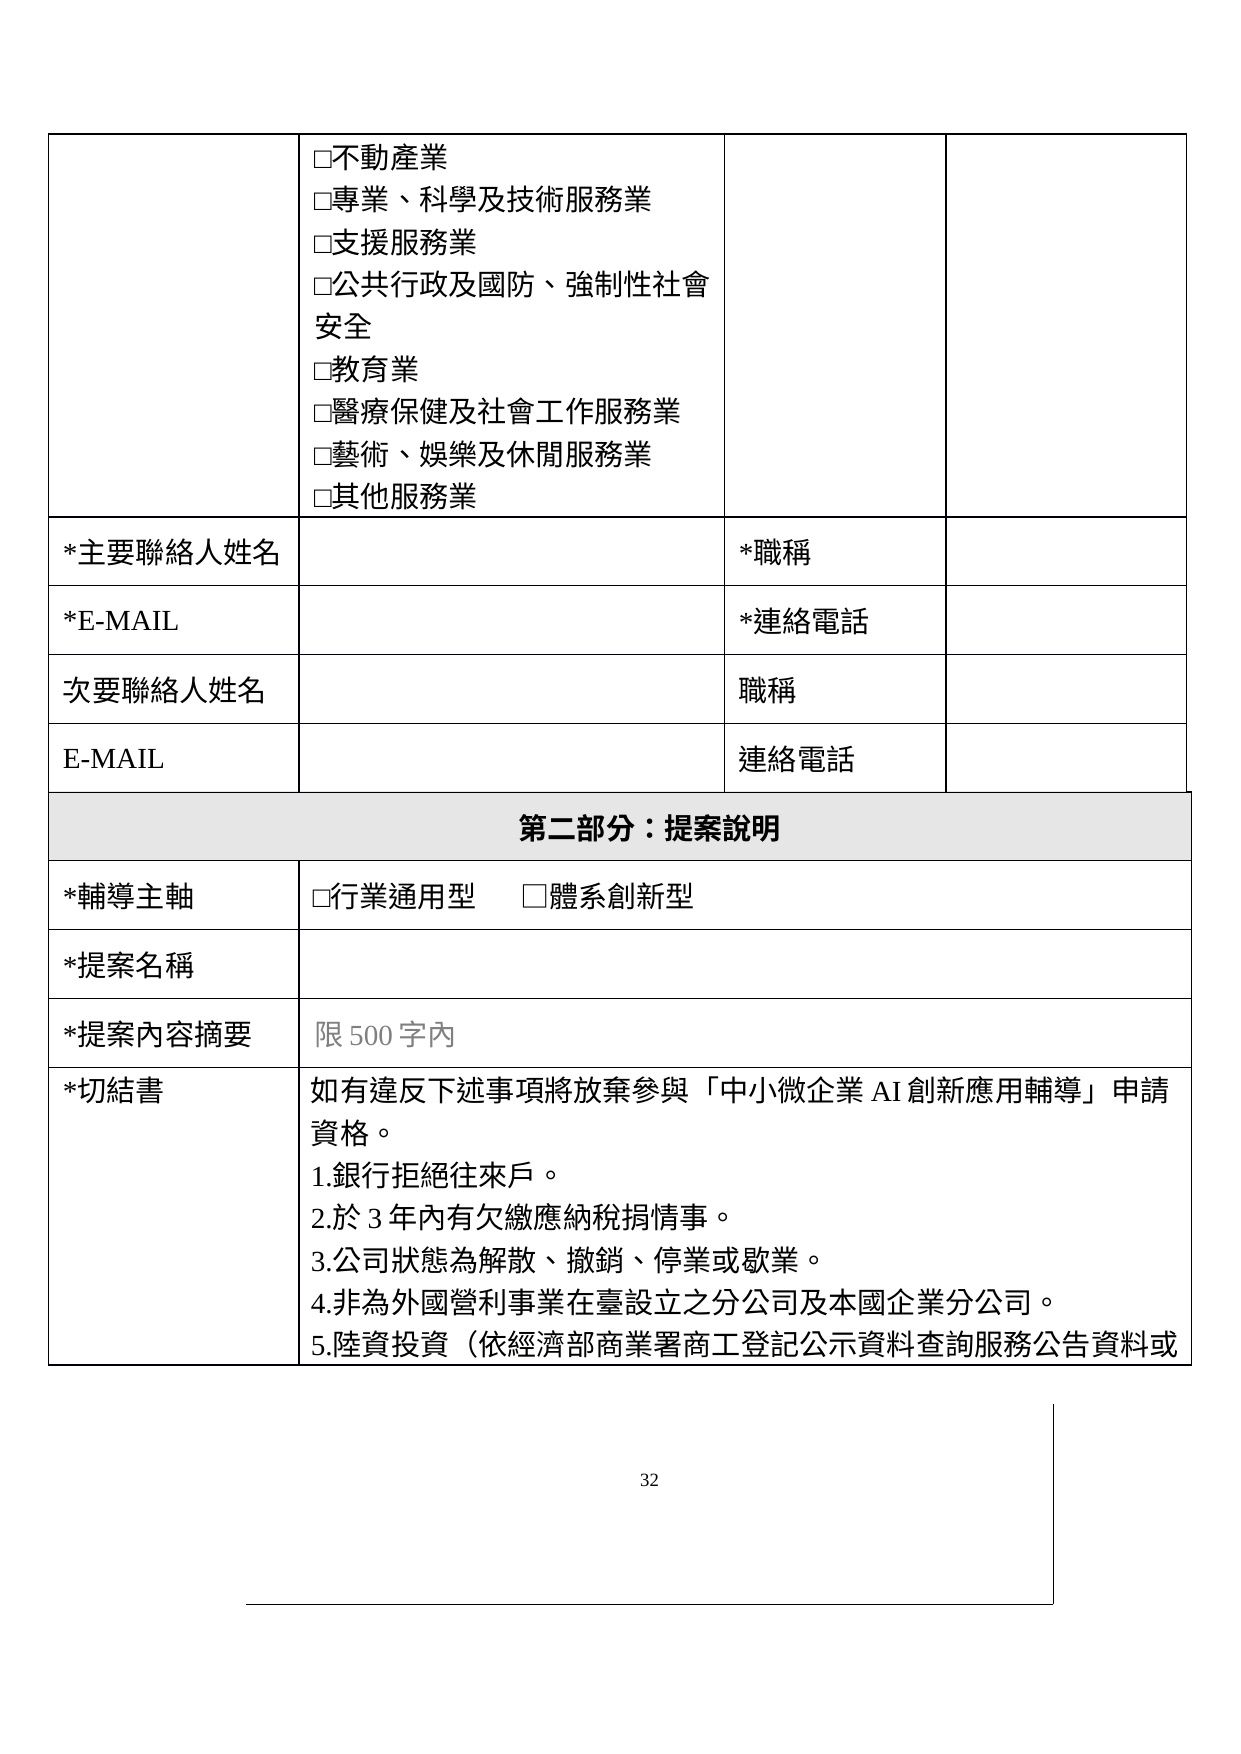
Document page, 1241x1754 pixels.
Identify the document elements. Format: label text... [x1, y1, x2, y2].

table_cell *切結書 [49, 1068, 298, 1364]
table_cell [1187, 654, 1191, 722]
table_cell [300, 655, 724, 722]
table_cell 連絡電話 [725, 724, 945, 791]
table_cell 職稱 [725, 655, 945, 722]
table_cell *提案名稱 [49, 930, 298, 997]
table_cell [49, 135, 298, 516]
table_cell [947, 724, 1186, 791]
table_cell [300, 930, 1191, 997]
table_cell [1187, 723, 1191, 791]
table_cell E-MAIL [49, 724, 298, 791]
table_cell [300, 724, 724, 791]
table_cell [1187, 133, 1191, 516]
table_cell [1187, 585, 1191, 654]
table_cell *E-MAIL [49, 586, 298, 654]
table_cell □行業通用型 □體系創新型 [300, 861, 1191, 929]
table_cell *主要聯絡人姓名 [49, 518, 298, 585]
table_cell 限500字內 [300, 999, 1191, 1066]
table_cell [725, 135, 945, 516]
table_cell 第二部分：提案說明 [49, 793, 1191, 860]
table_cell [947, 135, 1186, 516]
table_cell *輔導主軸 [49, 861, 298, 929]
table_cell 如有違反下述事項將放棄參與「中小微企業AI創新應用輔導」申請資格。 1.銀行拒絕往來戶。 2.於3年內有欠繳應納稅捐情事。 3.公司狀態為解散、撤銷、停業或歇業。 4.非為外國營利事業在臺設立之分公司及本國企業分公司。 5.陸資投資（依經濟部商業署商工登記公示資料查詢服務公告資料或 [300, 1068, 1191, 1364]
table_cell [300, 518, 724, 585]
table_cell *職稱 [725, 518, 945, 585]
table_cell *提案內容摘要 [49, 999, 298, 1066]
table_cell [947, 586, 1186, 654]
table_cell 次要聯絡人姓名 [49, 655, 298, 722]
table_cell [947, 518, 1186, 585]
table_cell [947, 655, 1186, 722]
table_cell [1187, 516, 1191, 585]
table_cell □不動產業 □專業、科學及技術服務業 □支援服務業 □公共行政及國防、強制性社會安全 □教育業 □醫療保健及社會工作服務業 □藝術、娛樂及休閒服務業 □其他服務業 [300, 135, 724, 516]
table_cell *連絡電話 [725, 586, 945, 654]
table_cell [300, 586, 724, 654]
